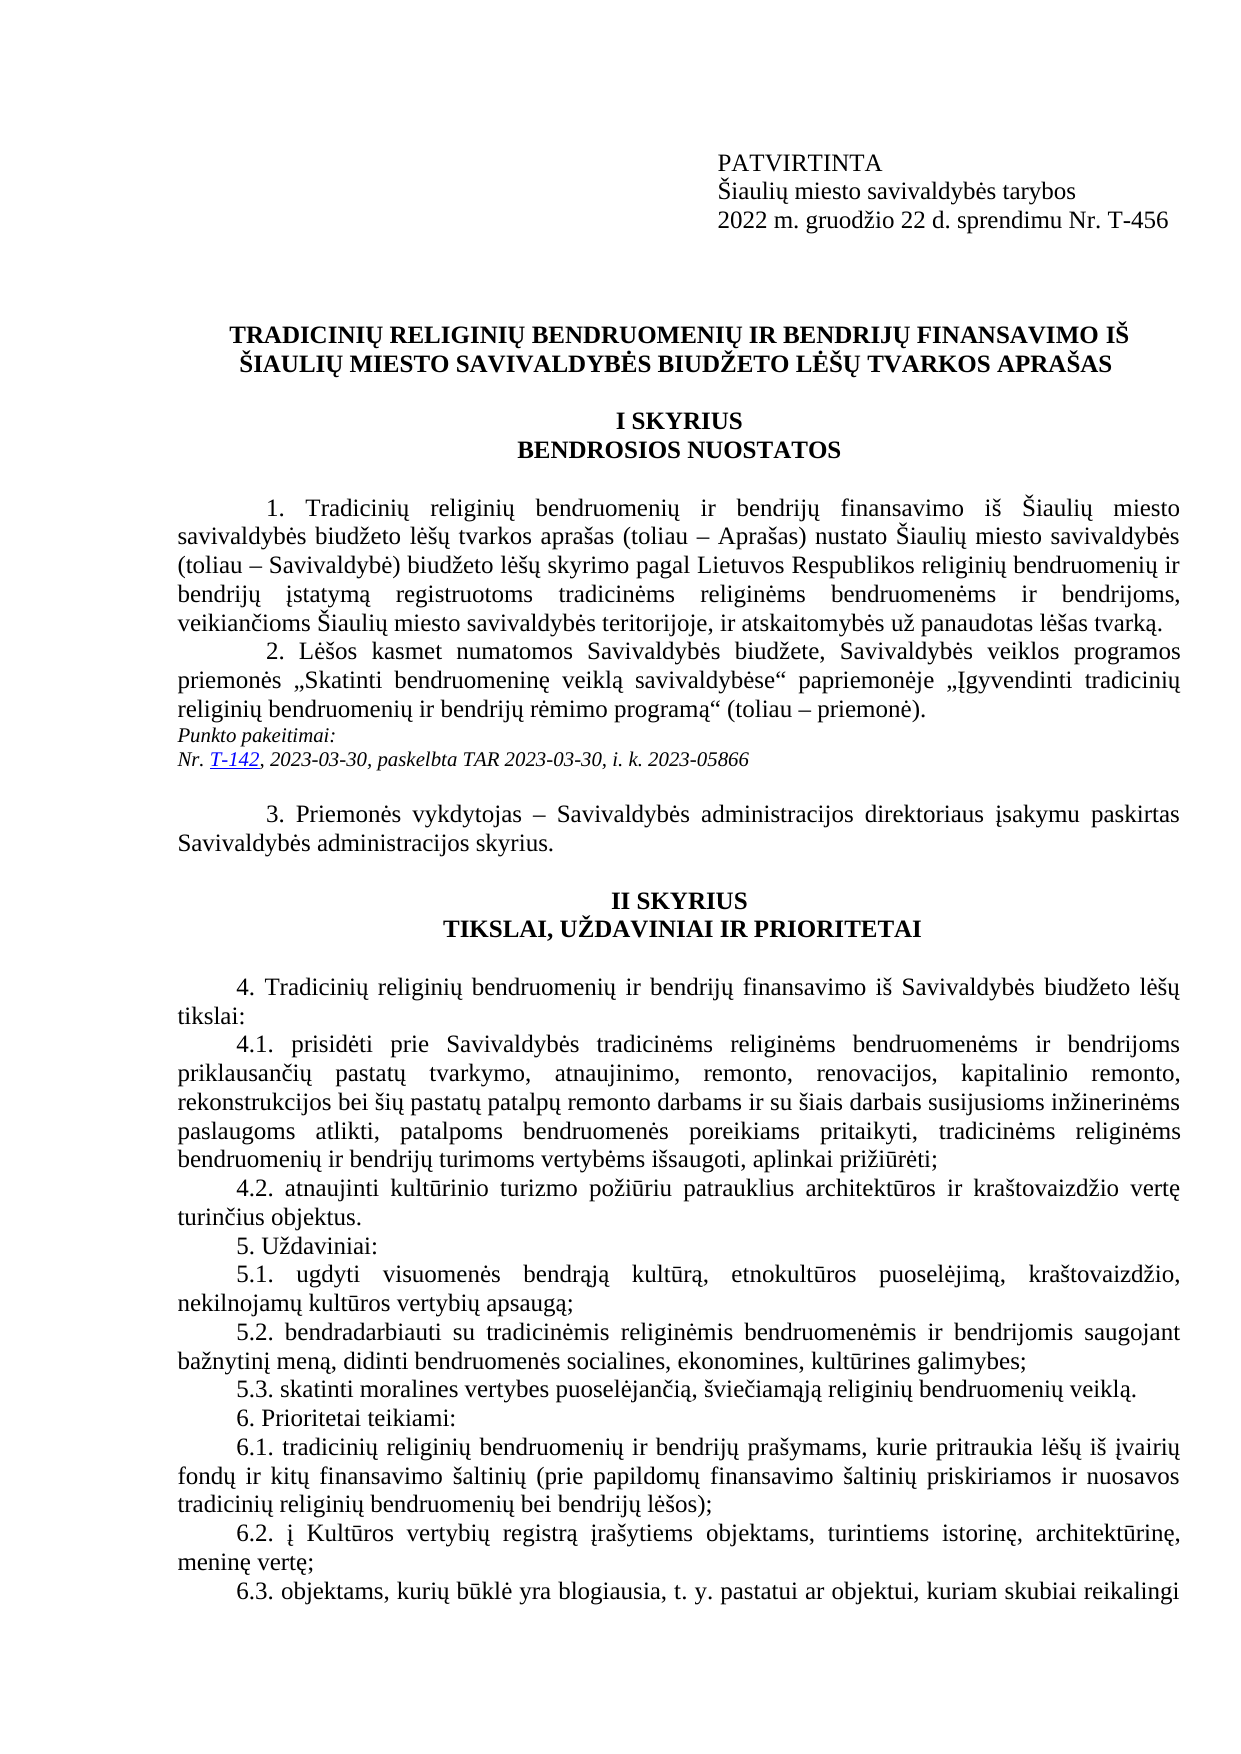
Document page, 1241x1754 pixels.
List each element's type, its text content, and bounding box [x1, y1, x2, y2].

text TIKSLAI, UŽDAVINIAI IR PRIORITETAI [177, 914, 1181, 943]
text 4. Tradicinių religinių bendruomenių ir bendrijų finansavimo iš Savivaldybės biudžeto lėšų tikslai: [177, 972, 1181, 1029]
text Šiaulių miesto savivaldybės tarybos [582, 176, 1181, 205]
text II SKYRIUS [177, 886, 1181, 914]
text 2022 m. gruodžio 22 d. sprendimu Nr. T-456 [582, 205, 1181, 234]
text 6.1. tradicinių religinių bendruomenių ir bendrijų prašymams, kurie pritraukia lėšų iš įvairių fondų ir kitų finansavimo šaltinių (prie papildomų finansavimo šaltinių priskiriamos ir nuosavos tradicinių religinių bendruomenių bei bendrijų lėšos); [177, 1432, 1181, 1518]
text 5.3. skatinti moralines vertybes puoselėjančią, šviečiamąją religinių bendruomenių veiklą. [177, 1374, 1181, 1403]
text 5.2. bendradarbiauti su tradicinėmis religinėmis bendruomenėmis ir bendrijomis saugojant bažnytinį meną, didinti bendruomenės socialines, ekonomines, kultūrines galimybes; [177, 1317, 1181, 1374]
text 2. Lėšos kasmet numatomos Savivaldybės biudžete, Savivaldybės veiklos programos priemonės „Skatinti bendruomeninę veiklą savivaldybėse“ papriemonėje „Įgyvendinti tradicinių religinių bendruomenių ir bendrijų rėmimo programą“ (toliau – priemonė). [177, 636, 1181, 723]
text 5. Uždaviniai: [177, 1231, 1181, 1259]
text PATVIRTINTA [582, 148, 1181, 176]
text 1. Tradicinių religinių bendruomenių ir bendrijų finansavimo iš Šiaulių miesto savivaldybės biudžeto lėšų tvarkos aprašas (toliau – Aprašas) nustato Šiaulių miesto savivaldybės (toliau – Savivaldybė) biudžeto lėšų skyrimo pagal Lietuvos Respublikos religinių bendruomenių ir bendrijų įstatymą registruotoms tradicinėms religinėms bendruomenėms ir bendrijoms, veikiančioms Šiaulių miesto savivaldybės teritorijoje, ir atskaitomybės už panaudotas lėšas tvarką. [177, 493, 1181, 636]
text 6.3. objektams, kurių būklė yra blogiausia, t. y. pastatui ar objektui, kuriam skubiai reikalingi [177, 1576, 1181, 1604]
text 3. Priemonės vykdytojas – Savivaldybės administracijos direktoriaus įsakymu paskirtas Savivaldybės administracijos skyrius. [177, 799, 1181, 857]
text 6.2. į Kultūros vertybių registrą įrašytiems objektams, turintiems istorinę, architektūrinę, meninę vertę; [177, 1518, 1181, 1576]
text 4.2. atnaujinti kultūrinio turizmo požiūriu patrauklius architektūros ir kraštovaizdžio vertę turinčius objektus. [177, 1173, 1181, 1231]
text 6. Prioritetai teikiami: [177, 1403, 1181, 1432]
text Nr. T-142, 2023-03-30, paskelbta TAR 2023-03-30, i. k. 2023-05866 [177, 747, 1181, 771]
text I SKYRIUS [177, 406, 1181, 435]
text 4.1. prisidėti prie Savivaldybės tradicinėms religinėms bendruomenėms ir bendrijoms priklausančių pastatų tvarkymo, atnaujinimo, remonto, renovacijos, kapitalinio remonto, rekonstrukcijos bei šių pastatų patalpų remonto darbams ir su šiais darbais susijusioms inžinerinėms paslaugoms atlikti, patalpoms bendruomenės poreikiams pritaikyti, tradicinėms religinėms bendruomenių ir bendrijų turimoms vertybėms išsaugoti, aplinkai prižiūrėti; [177, 1029, 1181, 1173]
text BENDROSIOS NUOSTATOS [177, 435, 1181, 464]
text Punkto pakeitimai: [177, 723, 1181, 747]
text TRADICINIŲ RELIGINIŲ BENDRUOMENIŲ IR BENDRIJŲ FINANSAVIMO IŠ ŠIAULIŲ MIESTO SAVIVALDYBĖS BIUDŽETO LĖŠŲ TVARKOS APRAŠAS [177, 320, 1181, 378]
text 5.1. ugdyti visuomenės bendrąją kultūrą, etnokultūros puoselėjimą, kraštovaizdžio, nekilnojamų kultūros vertybių apsaugą; [177, 1259, 1181, 1317]
